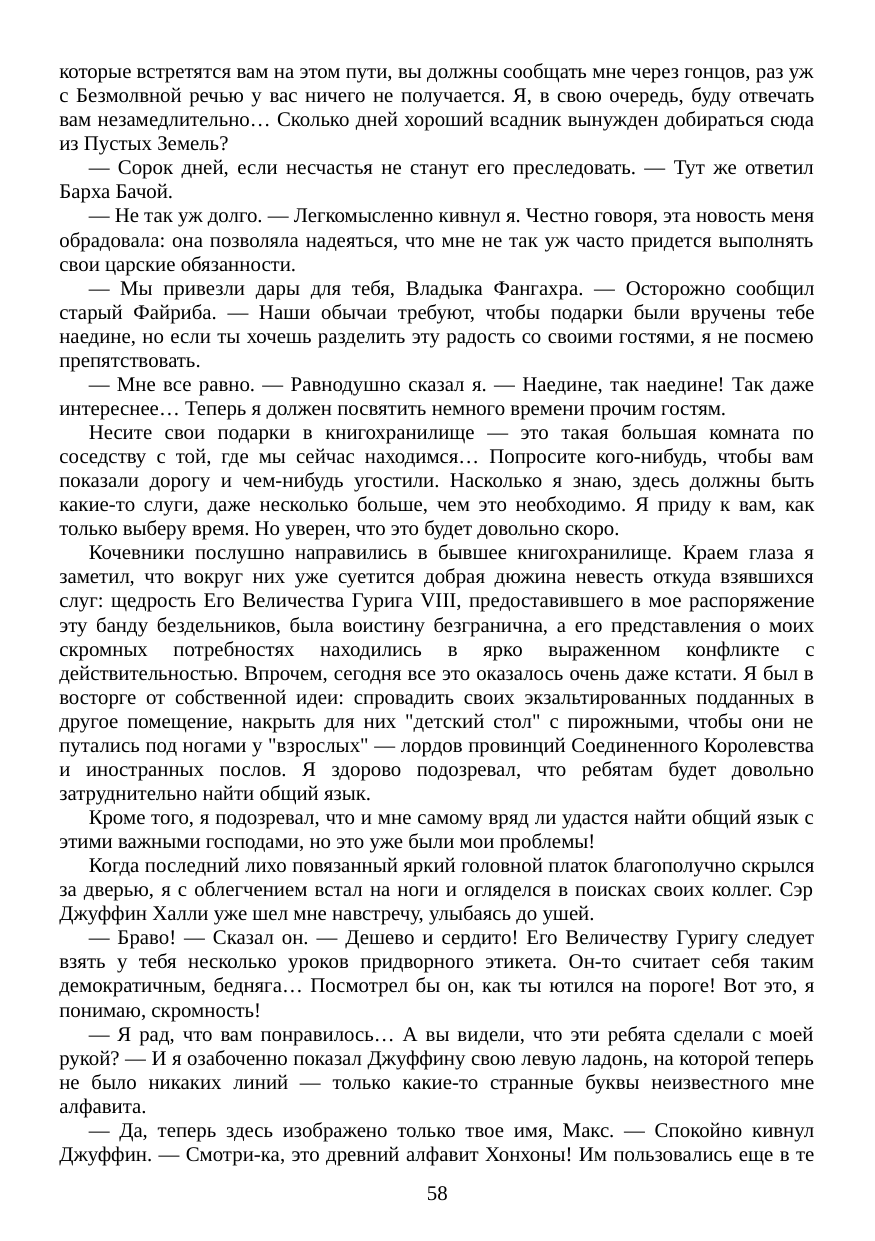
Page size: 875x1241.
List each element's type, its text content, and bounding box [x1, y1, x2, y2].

text Когда последний лихо повязанный яркий головной платок благополучно скрылся за дверью, я с облегчением встал на ноги и огляделся в поисках своих коллег. Сэр Джуффин Халли уже шел мне навстречу, улыбаясь до ушей. [59, 853, 815, 925]
text — Не так уж долго. — Легкомысленно кивнул я. Честно говоря, эта новость меня обрадовала: она позволяла надеяться, что мне не так уж часто придется выполнять свои царские обязанности. [59, 203, 815, 276]
text — Сорок дней, если несчастья не станут его преследовать. — Тут же ответил Барха Бачой. [59, 155, 815, 203]
text Несите свои подарки в книгохранилище — это такая большая комната по соседству с той, где мы сейчас находимся… Попросите кого-нибудь, чтобы вам показали дорогу и чем-нибудь угостили. Насколько я знаю, здесь должны быть какие-то слуги, даже несколько больше, чем это необходимо. Я приду к вам, как только выберу время. Но уверен, что это будет довольно скоро. [59, 420, 815, 540]
text — Мне все равно. — Равнодушно сказал я. — Наедине, так наедине! Так даже интереснее… Теперь я должен посвятить немного времени прочим гостям. [59, 372, 815, 420]
text Кроме того, я подозревал, что и мне самому вряд ли удастся найти общий язык с этими важными господами, но это уже были мои проблемы! [59, 805, 815, 853]
text — Браво! — Сказал он. — Дешево и сердито! Его Величеству Гуригу следует взять у тебя несколько уроков придворного этикета. Он-то считает себя таким демократичным, бедняга… Посмотрел бы он, как ты ютился на пороге! Вот это, я понимаю, скромность! [59, 925, 815, 1022]
text — Да, теперь здесь изображено только твое имя, Макс. — Спокойно кивнул Джуффин. — Смотри-ка, это древний алфавит Хонхоны! Им пользовались еще в те [59, 1118, 815, 1166]
text — Мы привезли дары для тебя, Владыка Фангахра. — Осторожно сообщил старый Файриба. — Наши обычаи требуют, чтобы подарки были вручены тебе наедине, но если ты хочешь разделить эту радость со своими гостями, я не посмею препятствовать. [59, 276, 815, 372]
text Кочевники послушно направились в бывшее книгохранилище. Краем глаза я заметил, что вокруг них уже суетится добрая дюжина невесть откуда взявшихся слуг: щедрость Его Величества Гурига VIII, предоставившего в мое распоряжение эту банду бездельников, была воистину безгранична, а его представления о моих скромных потребностях находились в ярко выраженном конфликте с действительностью. Впрочем, сегодня все это оказалось очень даже кстати. Я был в восторге от собственной идеи: спровадить своих экзальтированных подданных в другое помещение, накрыть для них "детский стол" с пирожными, чтобы они не путались под ногами у "взрослых" — лордов провинций Соединенного Королевства и иностранных послов. Я здорово подозревал, что ребятам будет довольно затруднительно найти общий язык. [59, 540, 815, 805]
text — Я рад, что вам понравилось… А вы видели, что эти ребята сделали с моей рукой? — И я озабоченно показал Джуффину свою левую ладонь, на которой теперь не было никаких линий — только какие-то странные буквы неизвестного мне алфавита. [59, 1022, 815, 1118]
text которые встретятся вам на этом пути, вы должны сообщать мне через гонцов, раз уж с Безмолвной речью у вас ничего не получается. Я, в свою очередь, буду отвечать вам незамедлительно… Сколько дней хороший всадник вынужден добираться сюда из Пустых Земель? [59, 59, 815, 155]
